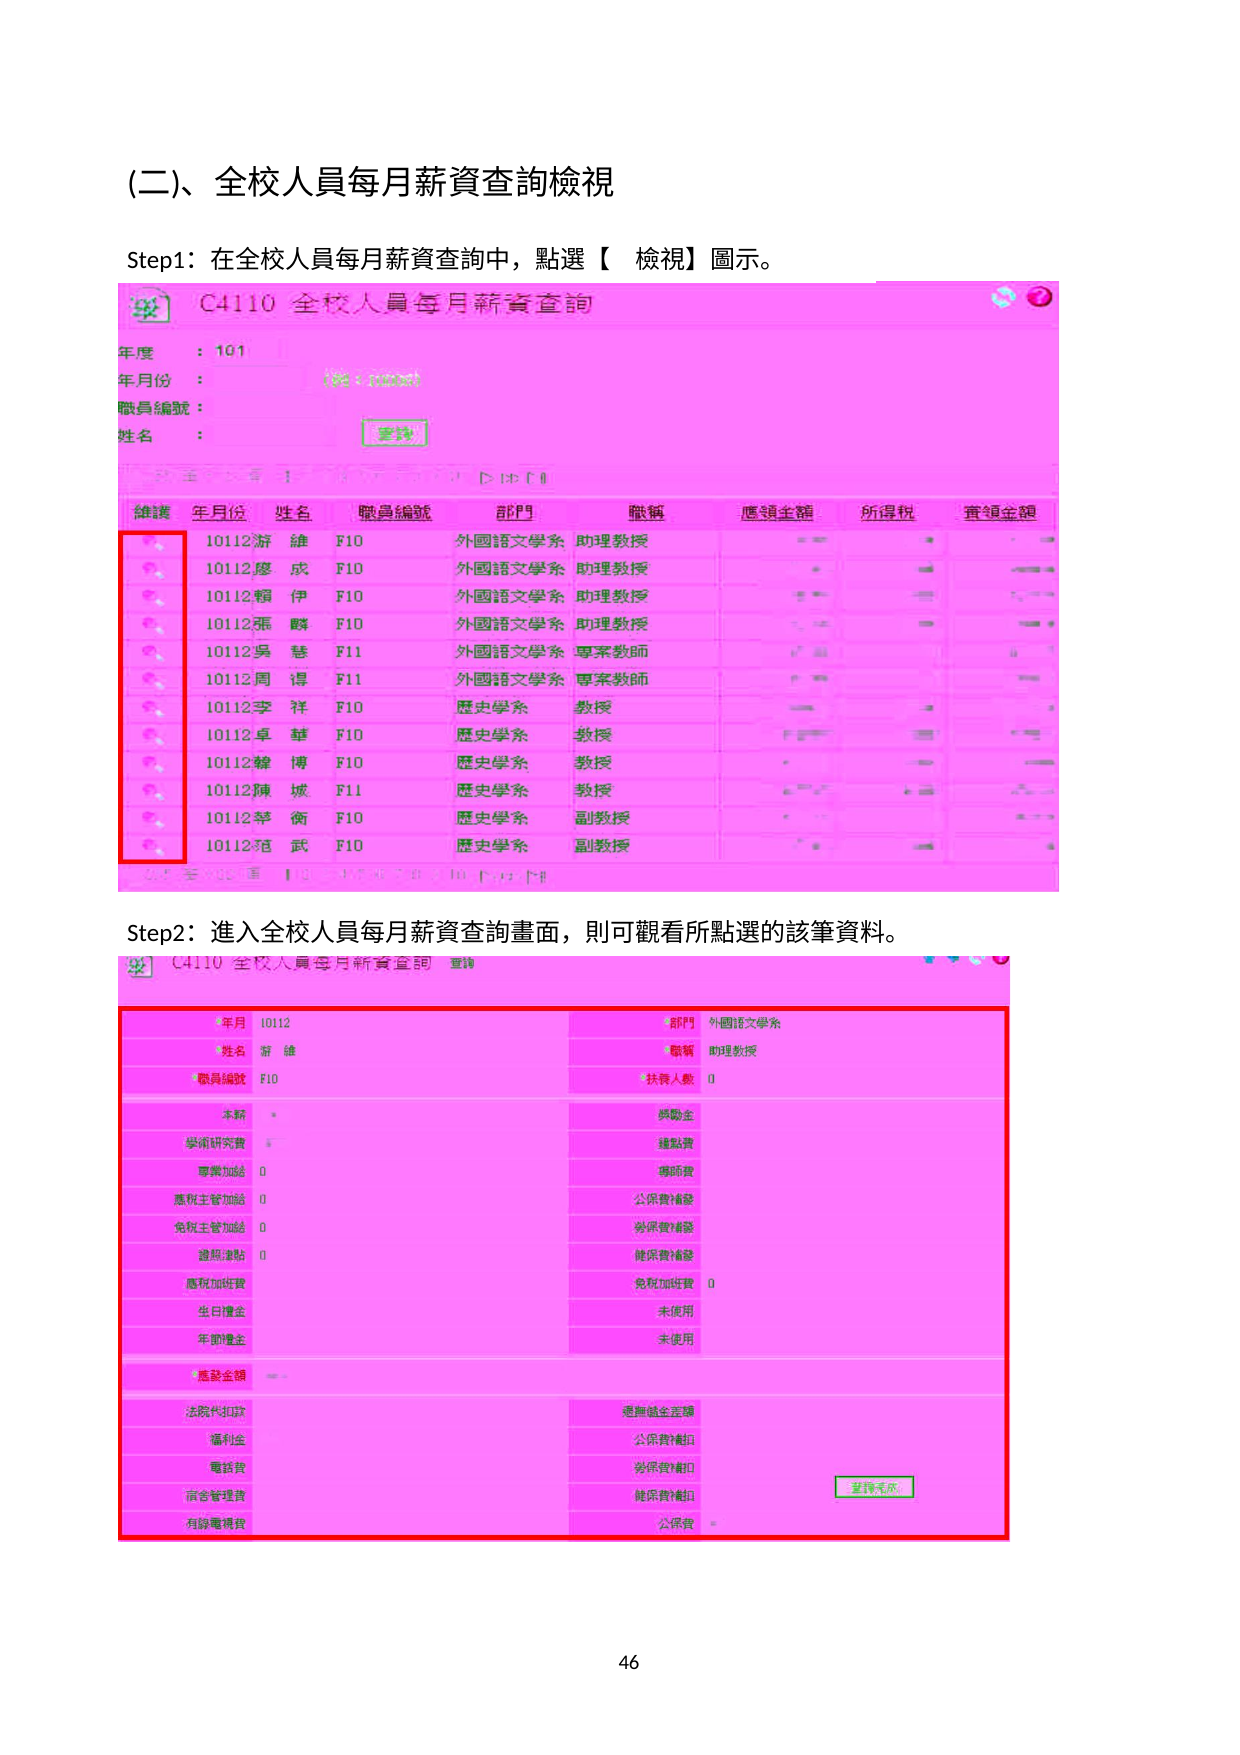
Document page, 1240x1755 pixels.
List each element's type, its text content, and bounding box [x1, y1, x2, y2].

picture [118, 281, 1060, 892]
picture [118, 956, 1011, 1542]
text Step2：進入全校人員每月薪資查詢畫面，則可觀看所點選的該筆資料。 [127, 917, 1010, 947]
text Step1：在全校人員每月薪資查詢中，點選【 檢視】圖示。 [127, 244, 867, 274]
text 46 [618, 1649, 653, 1674]
text (二)、全校人員每月薪資查詢檢視 [127, 162, 669, 202]
